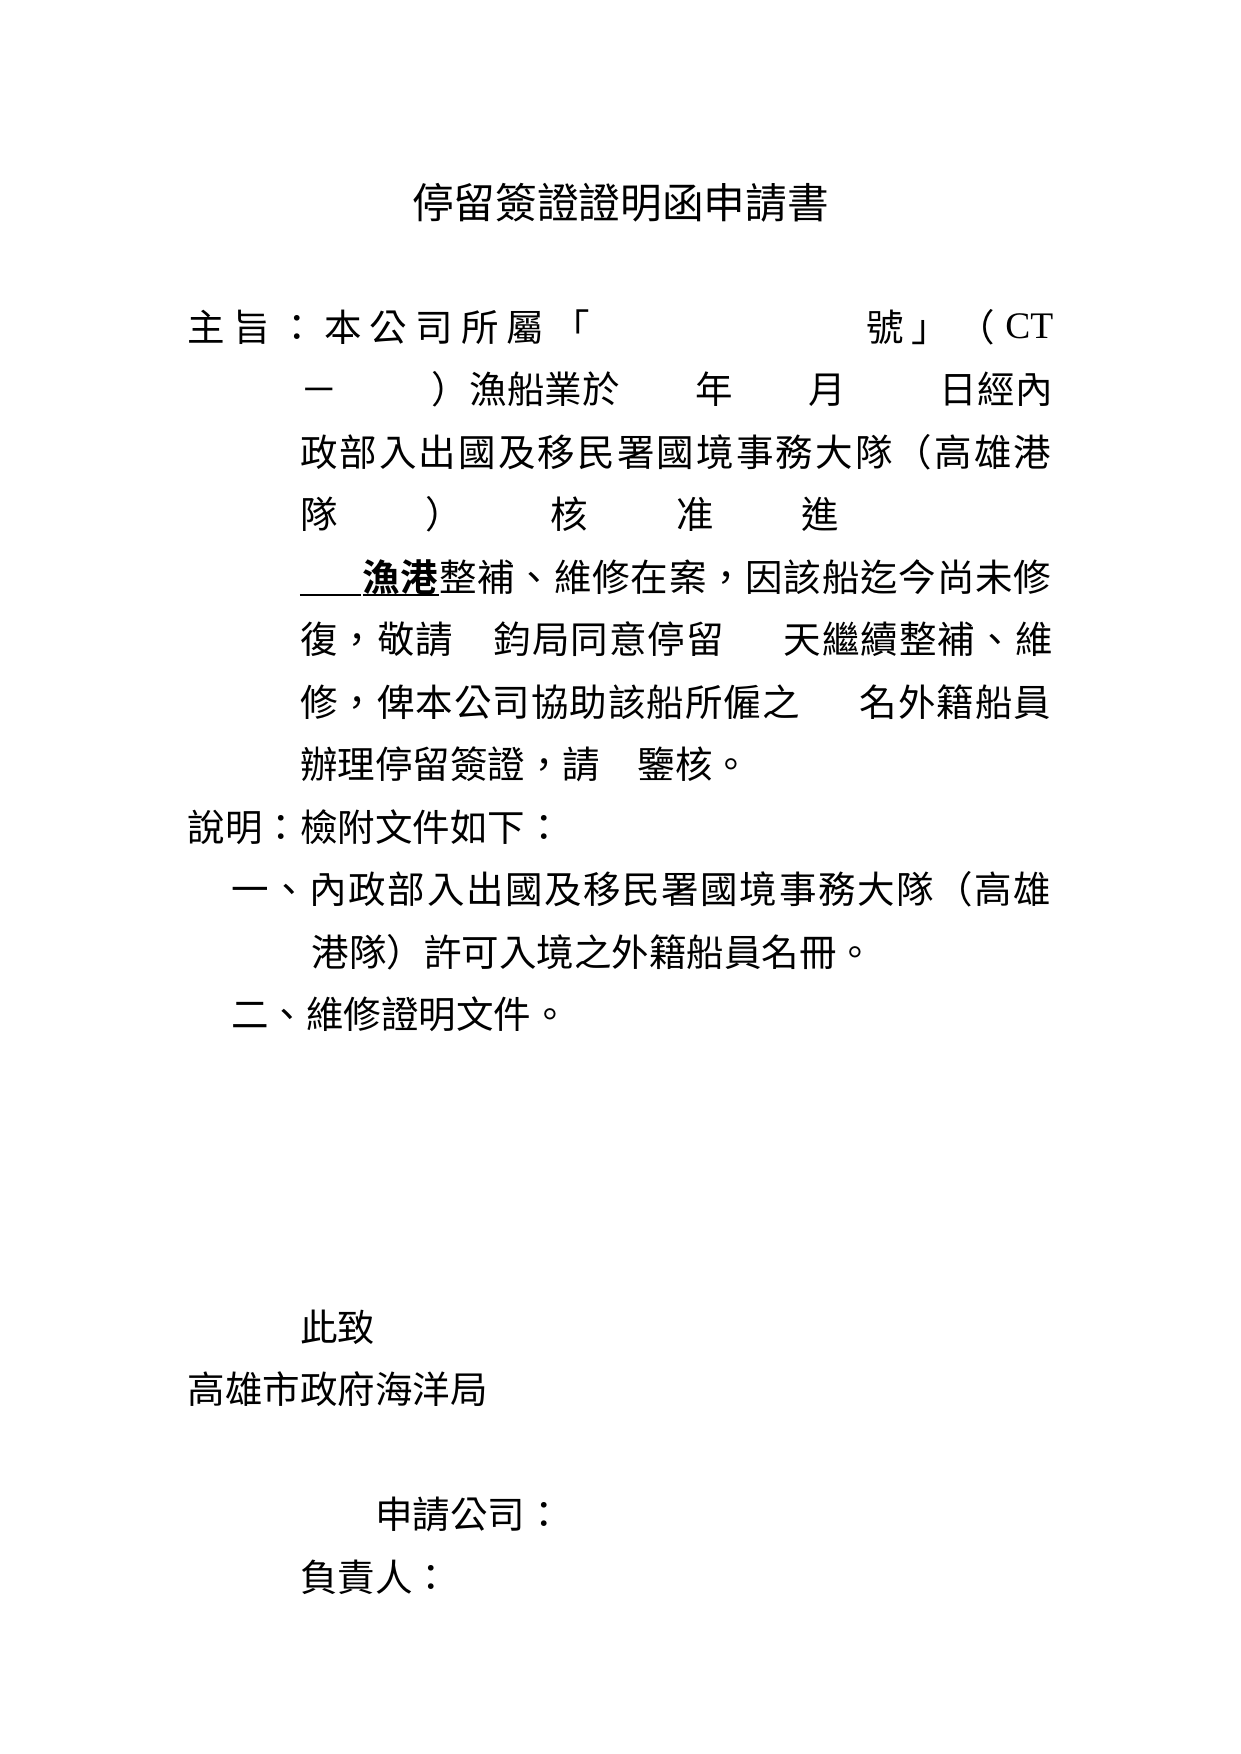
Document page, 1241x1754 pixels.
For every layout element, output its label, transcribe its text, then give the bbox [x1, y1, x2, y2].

text 二、維修證明文件。 [231, 971, 1053, 1033]
text 主旨：本公司所屬「 號」（CT － ）漁船業於 年 月 日經內政部入出國及移民署國境事務大隊（高雄港隊）核准進 漁港整補、維修在案，因該船迄今尚未修復，敬請 鈞局同意停留 天繼續整補、維修，俾本公司協助該船所僱之 名外籍船員辦理停留簽證，請 鑒核。 [187, 283, 1053, 783]
text 負責人： [187, 1533, 1053, 1596]
text 此致 [300, 1283, 1053, 1346]
text 說明：檢附文件如下： [187, 783, 1053, 846]
text 高雄市政府海洋局 [187, 1346, 1053, 1408]
text 一、內政部入出國及移民署國境事務大隊（高雄港隊）許可入境之外籍船員名冊。 [231, 846, 1053, 971]
text 申請公司： [187, 1471, 1053, 1533]
text 停留簽證證明函申請書 [187, 158, 1053, 221]
